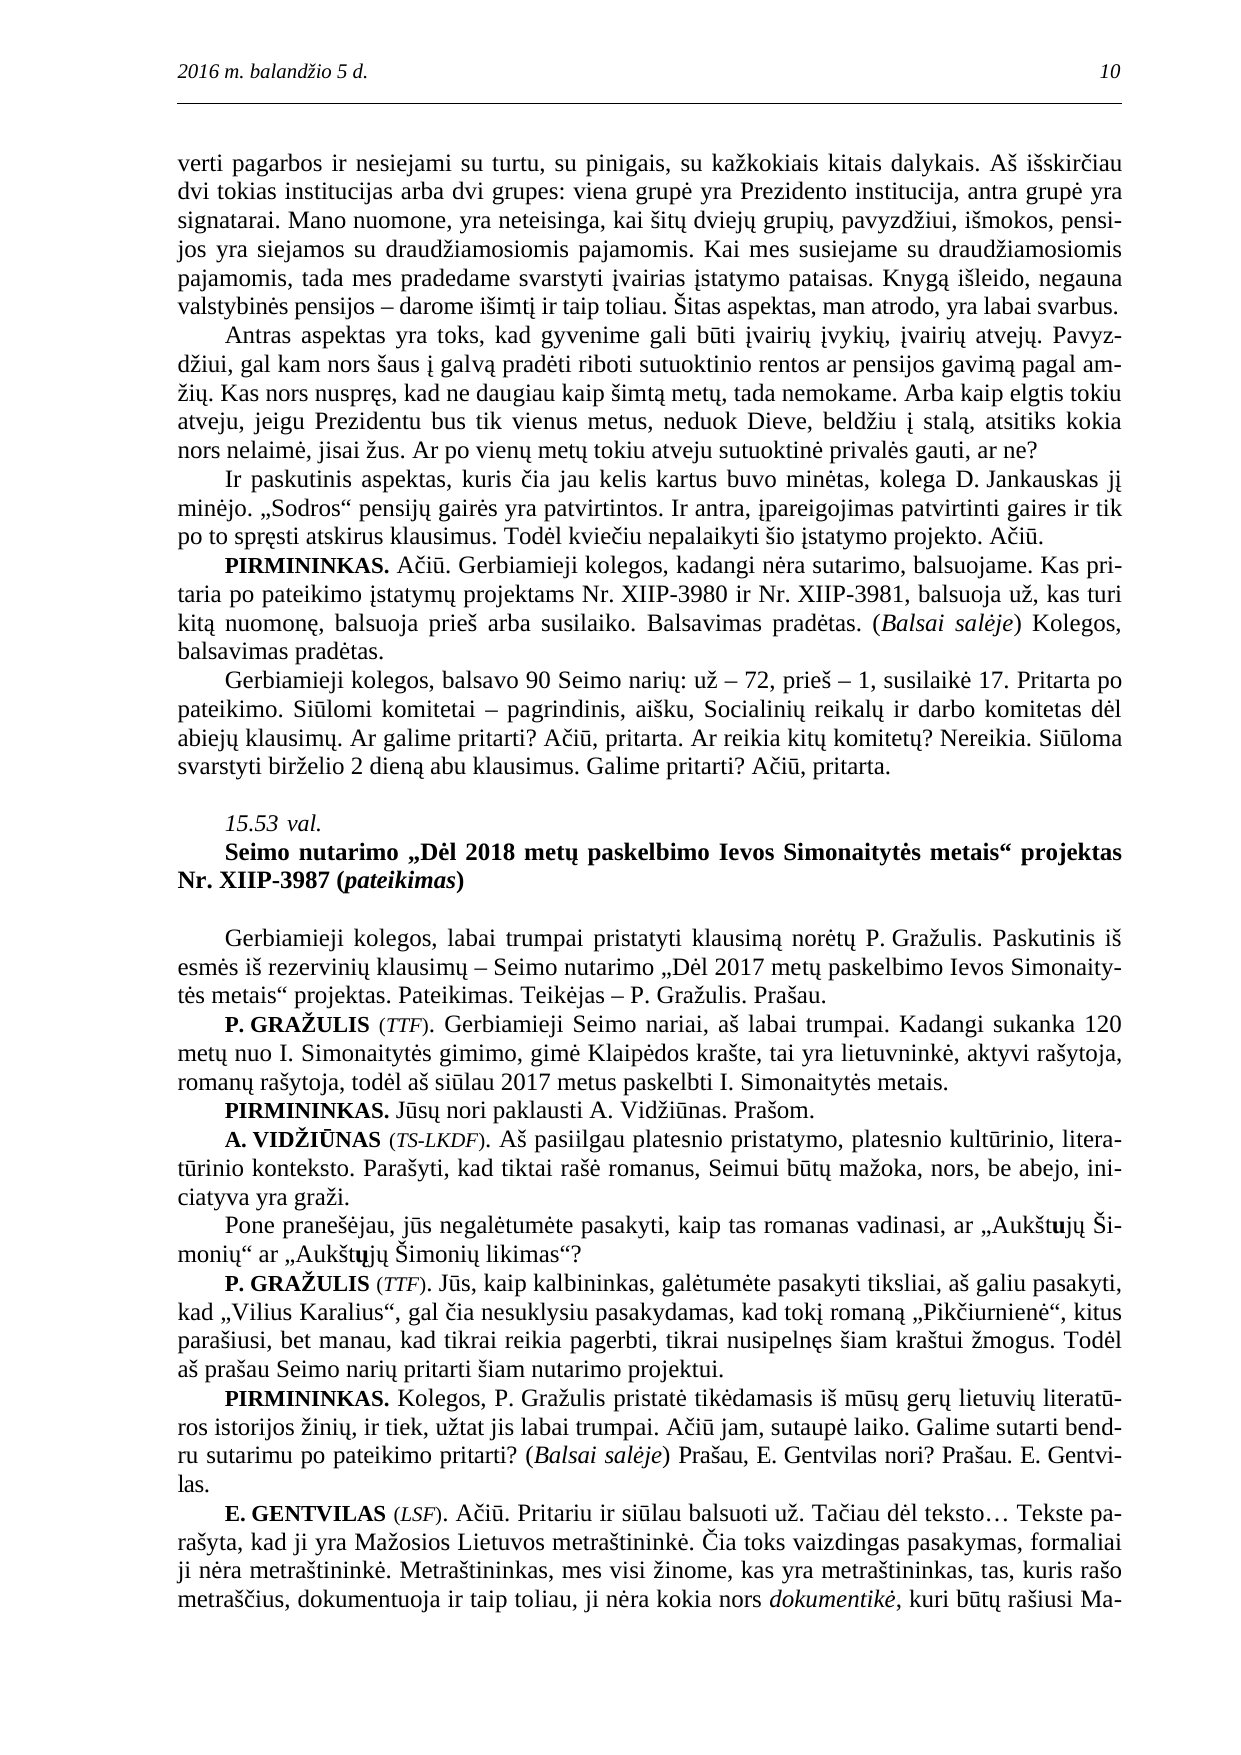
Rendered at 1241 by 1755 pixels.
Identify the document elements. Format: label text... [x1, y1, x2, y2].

text Sei­mo nu­ta­ri­mo „Dėl 2018 me­tų pa­skel­bi­mo Ie­vos Si­mo­nai­ty­tės me­tais“ pro­jek­tas Nr. XIIP-3987 (pa­tei­ki­mas) [177, 837, 1122, 894]
text PIRMININKAS. Ko­le­gos, P. Gra­žu­lis pri­sta­tė ti­kė­da­ma­sis iš mū­sų ge­rų lie­tu­vių li­te­ra­tū­ros is­to­ri­jos ži­nių, ir tiek, už­tat jis la­bai trum­pai. Ačiū jam, su­tau­pė lai­ko. Ga­li­me su­tar­ti ben­d­ru su­ta­ri­mu po pa­tei­ki­mo pri­tar­ti? (Bal­sai sa­lė­je) Pra­šau, E. Gent­vi­las no­ri? Pra­šau. E. Gent­vi­las. [177, 1383, 1122, 1498]
text A. VIDŽIŪNAS (TS-LKDF). Aš pa­si­il­gau pla­tes­nio pri­sta­ty­mo, pla­tes­nio kul­tū­ri­nio, li­te­ra­tū­ri­nio kon­teks­to. Pa­ra­šy­ti, kad tik­tai ra­šė ro­ma­nus, Sei­mui bū­tų ma­žo­ka, nors, be abe­jo, ini­cia­ty­va yra gra­ži. [177, 1124, 1122, 1210]
text PIRMININKAS. Jū­sų no­ri pa­klaus­ti A. Vi­džiū­nas. Pra­šom. [177, 1095, 1122, 1124]
text P. GRAŽULIS (TTF). Ger­bia­mie­ji Sei­mo na­riai, aš la­bai trum­pai. Ka­dan­gi su­kan­ka 120 me­tų nuo I. Si­mo­nai­ty­tės gi­mi­mo, gi­mė Klai­pė­dos kraš­te, tai yra lie­tuv­nin­kė, ak­ty­vi ra­šy­to­ja, ro­ma­nų ra­šy­to­ja, to­dėl aš siū­lau 2017 me­tus pa­skelb­ti I. Si­mo­nai­ty­tės me­tais. [177, 1009, 1122, 1095]
text Ant­ras as­pek­tas yra toks, kad gy­ve­ni­me ga­li bū­ti įvai­rių įvy­kių, įvai­rių at­ve­jų. Pa­vyz­džiui, gal kam nors šaus į gal­vą pra­dė­ti ri­bo­ti su­tuok­ti­nio ren­tos ar pen­si­jos ga­vi­mą pa­gal am­žių. Kas nors nu­spręs, kad ne dau­giau kaip šim­tą me­tų, ta­da ne­mo­ka­me. Ar­ba kaip elg­tis to­kiu at­ve­ju, jei­gu Pre­zi­den­tu bus tik vie­nus me­tus, ne­duok Die­ve, bel­džiu į sta­lą, at­si­tiks ko­kia nors ne­lai­mė, ji­sai žus. Ar po vie­nų me­tų to­kiu at­ve­ju su­tuok­ti­nė pri­va­lės gau­ti, ar ne? [177, 320, 1122, 464]
text PIRMININKAS. Ačiū. Ger­bia­mie­ji ko­le­gos, ka­dan­gi nė­ra su­ta­ri­mo, bal­suo­ja­me. Kas pri­ta­ria po pa­tei­ki­mo įsta­ty­mų pro­jek­tams Nr. XIIP-3980 ir Nr. XIIP-3981, bal­suo­ja už, kas tu­ri ki­tą nuo­mo­nę, bal­suo­ja prieš ar­ba su­si­lai­ko. Bal­sa­vi­mas pra­dė­tas. (Bal­sai sa­lė­je) Ko­le­gos, bal­sa­vi­mas pra­dė­tas. [177, 550, 1122, 665]
text E. GENTVILAS (LSF). Ačiū. Pri­ta­riu ir siū­lau bal­suo­ti už. Ta­čiau dėl teks­to… Teks­te pa­ra­šy­ta, kad ji yra Ma­žo­sios Lie­tu­vos met­raš­ti­nin­kė. Čia toks vaiz­din­gas pa­sa­ky­mas, for­ma­liai ji nė­ra met­raš­ti­nin­kė. Met­raš­ti­nin­kas, mes vi­si ži­no­me, kas yra met­raš­ti­nin­kas, tas, ku­ris ra­šo met­raš­čius, do­ku­men­tuo­ja ir taip to­liau, ji nė­ra ko­kia nors do­ku­men­ti­kė, ku­ri bū­tų ra­šiu­si Ma­ [177, 1498, 1122, 1613]
text P. GRAŽULIS (TTF). Jūs, kaip kal­bi­nin­kas, ga­lė­tu­mė­te pa­sa­ky­ti tiks­liai, aš ga­liu pa­sa­ky­ti, kad „Vi­lius Ka­ra­lius“, gal čia ne­su­kly­siu pa­sa­ky­da­mas, kad to­kį ro­ma­ną „Pik­čiur­nie­nė“, ki­tus pa­ra­šiu­si, bet ma­nau, kad tik­rai rei­kia pa­gerb­ti, tik­rai nu­si­pel­nęs šiam kraš­tui žmo­gus. To­dėl aš pra­šau Sei­mo na­rių pri­tar­ti šiam nu­ta­ri­mo pro­jek­tui. [177, 1268, 1122, 1383]
text Po­ne pra­ne­šė­jau, jūs ne­ga­lė­tu­mė­te pa­sa­ky­ti, kaip tas ro­ma­nas va­di­na­si, ar „Aukš­tu­jų Ši­mo­nių“ ar „Aukš­tų­jų Ši­mo­nių li­ki­mas“? [177, 1210, 1122, 1268]
text Ger­bia­mie­ji ko­le­gos, bal­sa­vo 90 Sei­mo na­rių: už – 72, prieš – 1, su­si­lai­kė 17. Pri­tar­ta po pa­tei­ki­mo. Siū­lo­mi ko­mi­te­tai – pa­grin­di­nis, aiš­ku, So­cia­li­nių rei­ka­lų ir dar­bo ko­mi­te­tas dėl abie­jų klau­si­mų. Ar ga­li­me pri­tar­ti? Ačiū, pri­tar­ta. Ar rei­kia ki­tų ko­mi­te­tų? Ne­rei­kia. Siū­lo­ma svars­ty­ti bir­že­lio 2 die­ną abu klau­si­mus. Ga­li­me pri­tar­ti? Ačiū, pri­tar­ta. [177, 665, 1122, 780]
text ver­ti pa­gar­bos ir ne­sie­ja­mi su tur­tu, su pi­ni­gais, su kaž­ko­kiais ki­tais da­ly­kais. Aš iš­skir­čiau dvi to­kias ins­ti­tu­ci­jas ar­ba dvi gru­pes: vie­na gru­pė yra Pre­zi­den­to ins­ti­tu­ci­ja, an­tra gru­pė yra sig­na­ta­rai. Ma­no nuo­mo­ne, yra ne­tei­sin­ga, kai ši­tų dvie­jų gru­pių, pa­vyz­džiui, iš­mo­kos, pen­si­jos yra sie­ja­mos su drau­džia­mo­sio­mis pa­ja­mo­mis. Kai mes su­sie­ja­me su drau­džia­mo­sio­mis pa­ja­mo­mis, ta­da mes pra­de­da­me svars­ty­ti įvai­rias įsta­ty­mo pa­tai­sas. Kny­gą iš­lei­do, ne­gau­na vals­ty­bi­nės pen­si­jos – da­ro­me iš­im­tį ir taip to­liau. Ši­tas as­pek­tas, man at­ro­do, yra la­bai svar­bus. [177, 148, 1122, 320]
text Ger­bia­mie­ji ko­le­gos, la­bai trum­pai pri­sta­ty­ti klau­si­mą no­rė­tų P. Gra­žu­lis. Pas­ku­ti­nis iš es­mės iš re­zer­vi­nių klau­si­mų – Sei­mo nu­ta­ri­mo „Dėl 2017 me­tų pa­skel­bi­mo Ie­vos Si­mo­nai­ty­tės me­tais“ pro­jek­tas. Pa­tei­ki­mas. Tei­kė­jas – P. Gra­žu­lis. Pra­šau. [177, 923, 1122, 1009]
text Ir pas­ku­ti­nis as­pek­tas, ku­ris čia jau ke­lis kar­tus bu­vo mi­nė­tas, ko­le­ga D. Jan­kaus­kas jį mi­nė­jo. „Sod­ros“ pen­si­jų gai­rės yra pa­tvir­tin­tos. Ir an­tra, įpa­rei­go­ji­mas pa­tvir­tin­ti gai­res ir tik po to spręs­ti at­ski­rus klau­si­mus. To­dėl kvie­čiu ne­pa­lai­ky­ti šio įsta­ty­mo pro­jek­to. Ačiū. [177, 464, 1122, 550]
text 15.53 val. [224, 809, 1122, 837]
